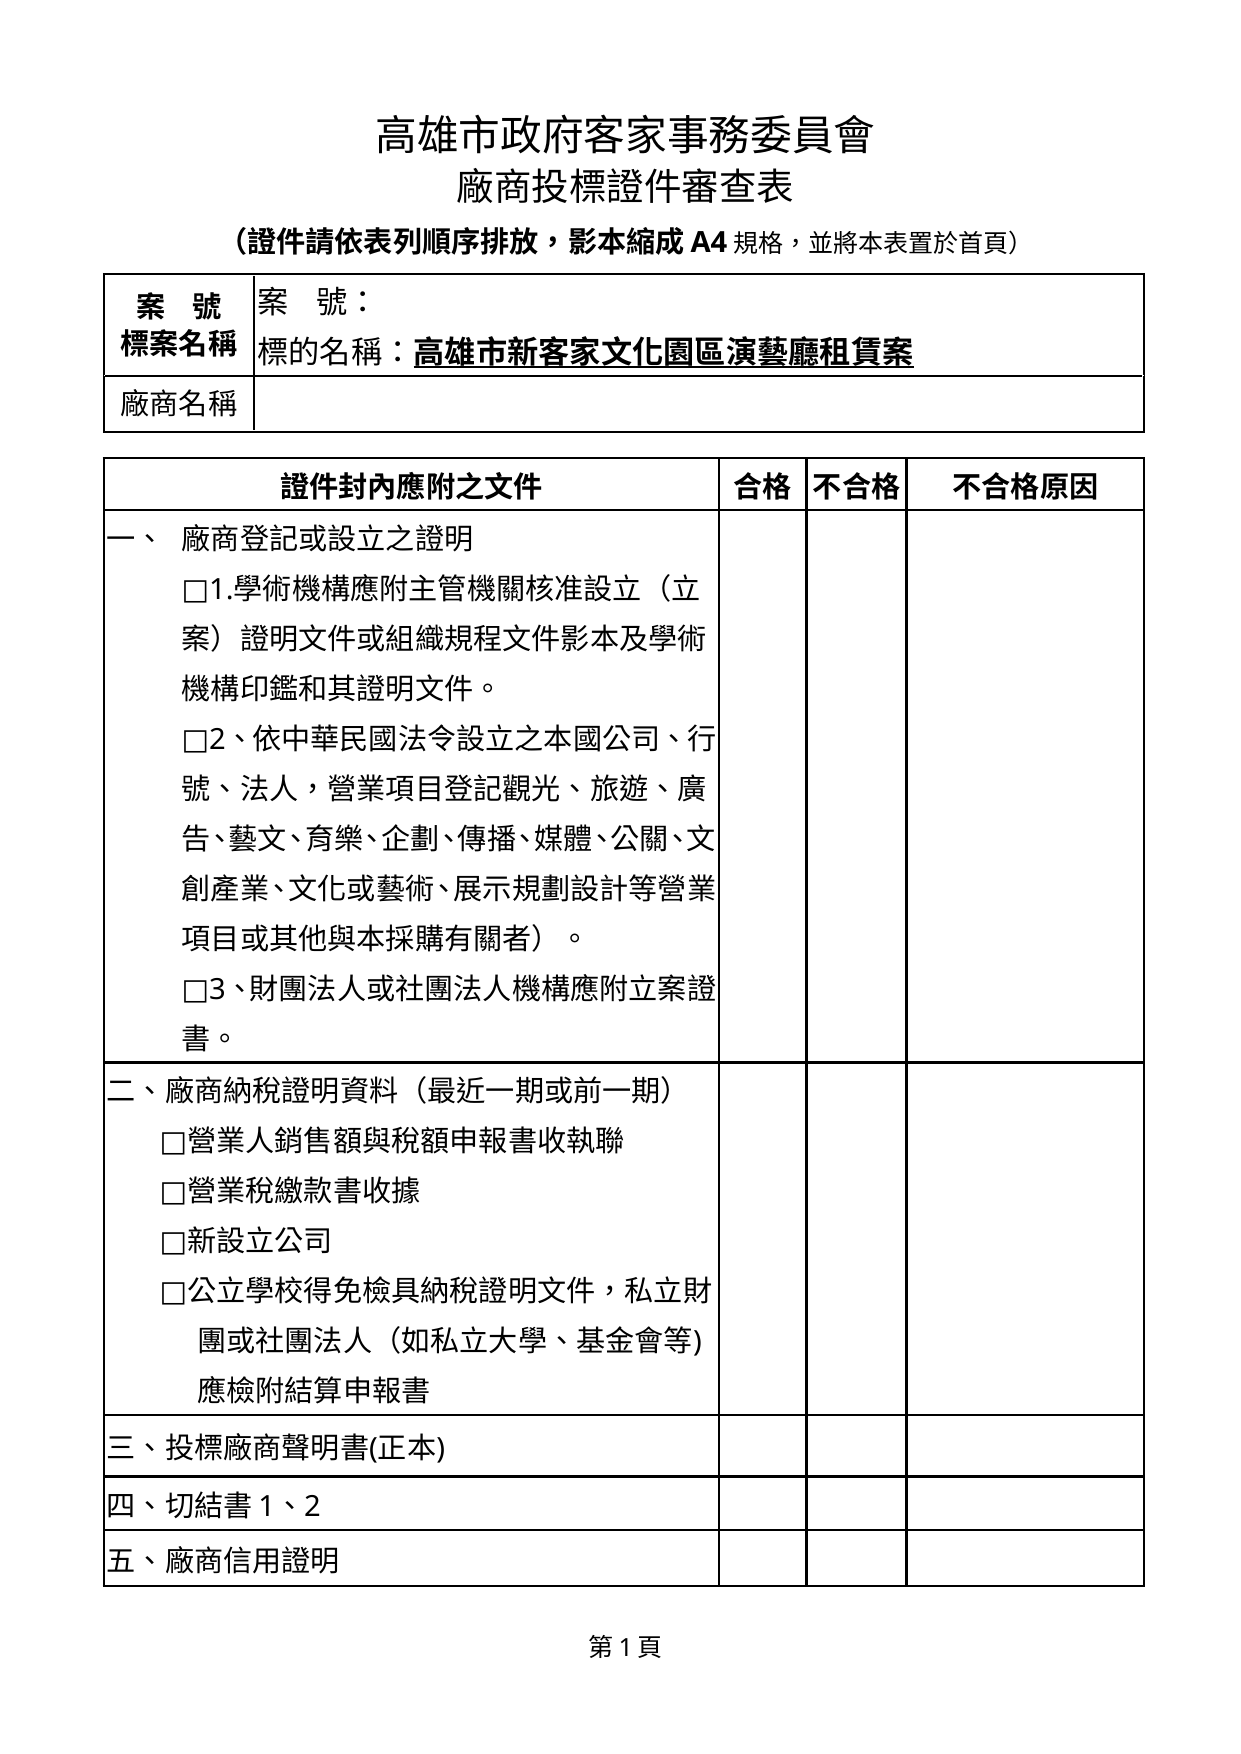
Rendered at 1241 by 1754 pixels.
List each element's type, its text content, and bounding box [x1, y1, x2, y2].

table_cell 三、投標廠商聲明書(正本) [105, 1416, 718, 1475]
table_header 合格 [720, 459, 805, 509]
table_cell 二、廠商納稅證明資料（最近一期或前一期） □營業人銷售額與稅額申報書收執聯 □營業稅繳款書收據 □新設立公司 □公立學校得免檢具納稅證明文件，私立財團或社團法人（如私立大學、基金會等)應檢附結算申報書 [105, 1064, 718, 1413]
table_cell [808, 1531, 905, 1585]
text （證件請依表列順序排放，影本縮成A4規格，並將本表置於首頁） [106, 223, 1144, 260]
table_cell [720, 1531, 805, 1585]
table_header 不合格 [808, 459, 905, 509]
table_cell [720, 1416, 805, 1475]
table_cell [720, 1478, 805, 1529]
table_cell [808, 1478, 905, 1529]
table_cell [908, 1416, 1143, 1475]
table_cell 五、廠商信用證明 [105, 1531, 718, 1585]
table_cell [808, 1416, 905, 1475]
table_cell 四、切結書1、2 [105, 1478, 718, 1529]
table_header 案 號 標案名稱 [105, 275, 253, 374]
table_cell [908, 511, 1143, 1061]
table_cell [254, 375, 1143, 431]
text 高雄市政府客家事務委員會 [106, 110, 1144, 160]
table_cell 廠商登記或設立之證明 □1.學術機構應附主管機關核准設立（立案）證明文件或組織規程文件影本及學術機構印鑑和其證明文件。 □2、依中華民國法令設立之本國公司、行號、法人，營業項目登記觀光、旅遊、廣告、藝文、育樂、企劃、傳播、媒體、公關、文創產業、文化或藝術、展示規劃設計等營業項目或其他與本採購有關者）。 □3、財團法人或社團法人機構應附立案證書。 [105, 511, 718, 1061]
table_cell [908, 1064, 1143, 1413]
text 廠商投標證件審查表 [106, 160, 1144, 210]
table_cell [720, 511, 805, 1061]
table_cell [908, 1531, 1143, 1585]
table_cell [720, 1064, 805, 1413]
table_cell [808, 1064, 905, 1413]
table_header 證件封內應附之文件 [105, 459, 718, 509]
table_header 不合格原因 [908, 459, 1143, 509]
table_cell 廠商名稱 [105, 377, 254, 431]
table_cell [808, 511, 905, 1061]
table_cell [908, 1478, 1143, 1529]
table_header 案 號： 標的名稱：高雄市新客家文化園區演藝廳租賃案 [255, 275, 1143, 374]
